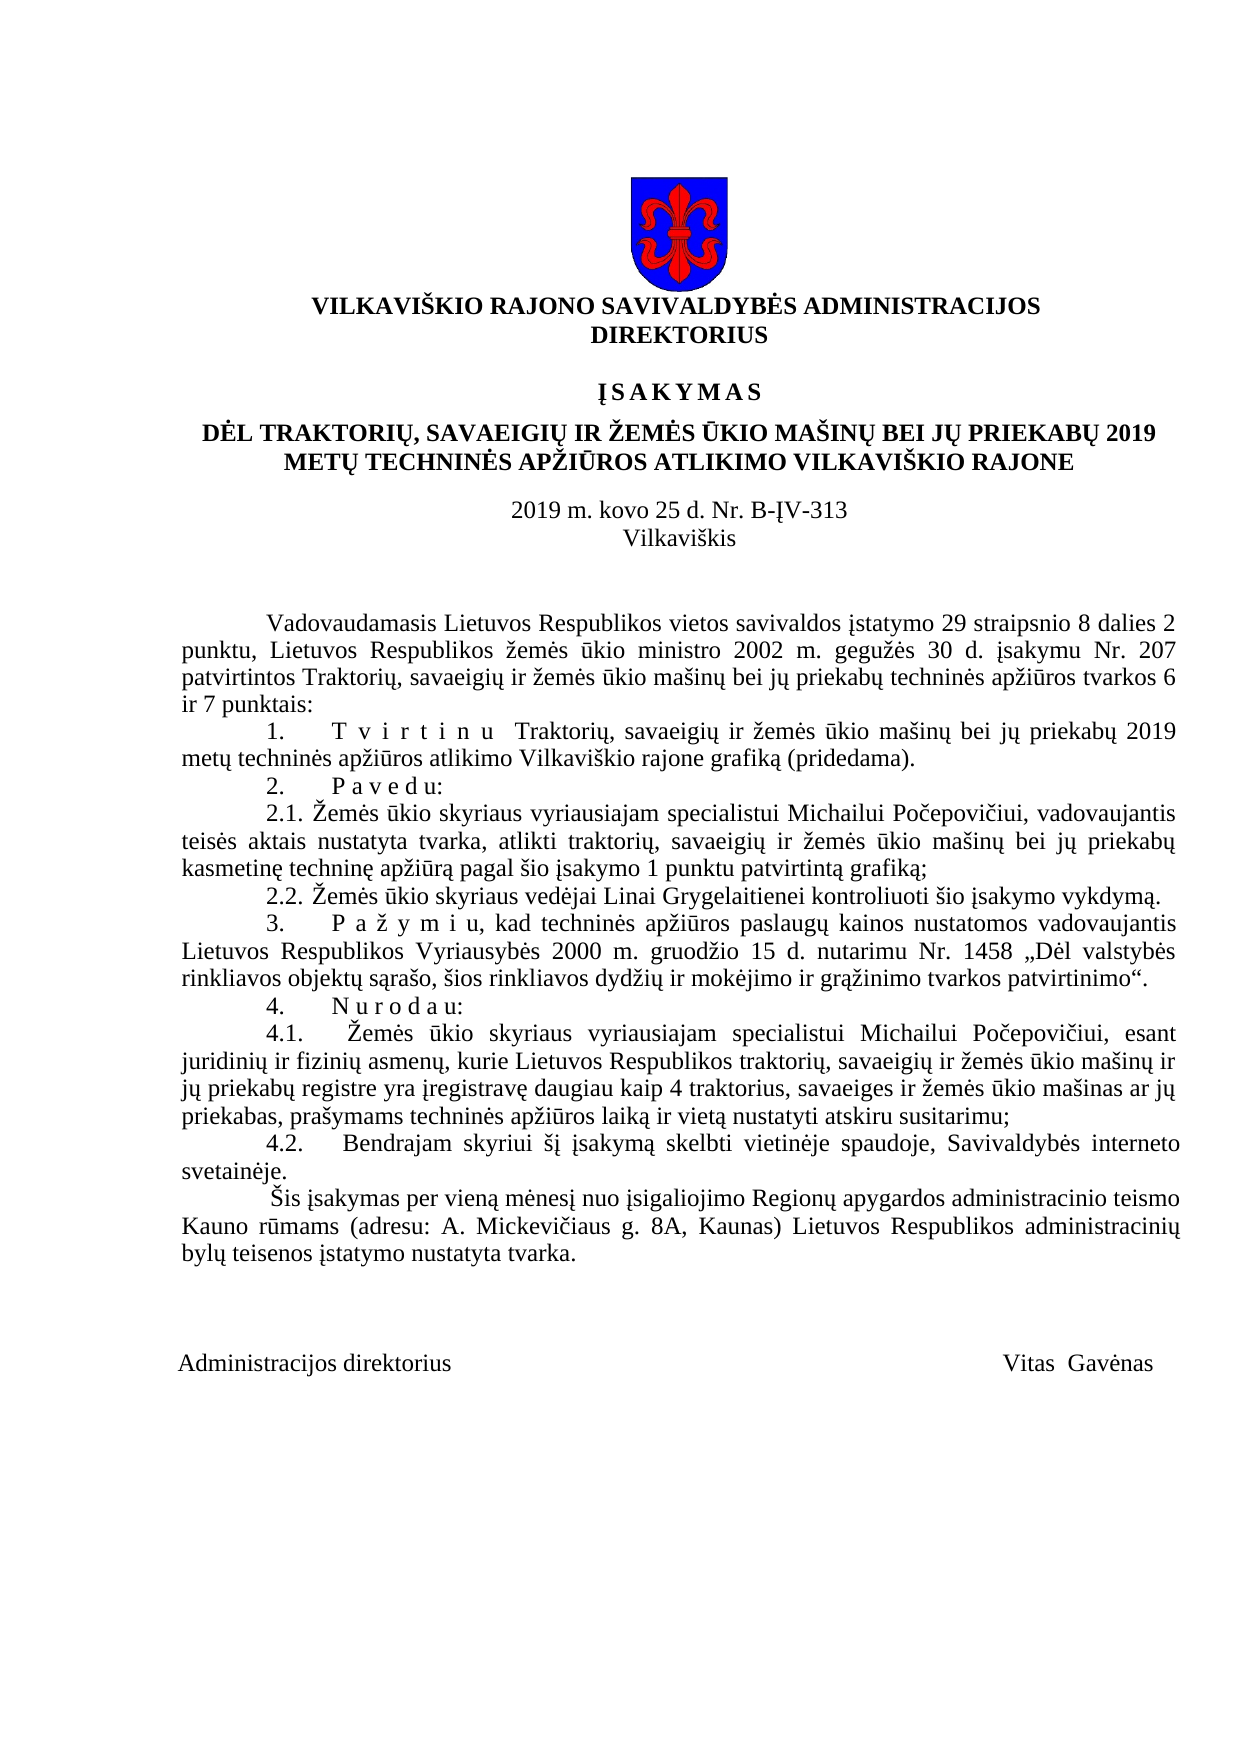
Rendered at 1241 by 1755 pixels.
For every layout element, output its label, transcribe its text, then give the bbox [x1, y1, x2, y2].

text 2.1. Žemės ūkio skyriaus vyriausiajam specialistui Michailui Počepovičiui, vadovaujantis teisės aktais nustatyta tvarka, atlikti traktorių, savaeigių ir žemės ūkio mašinų bei jų priekabų kasmetinę techninę apžiūrą pagal šio įsakymo 1 punktu patvirtintą grafiką; [181, 800, 1177, 882]
text ĮSAKYMAS [177, 383, 1181, 405]
text 2.2. Žemės ūkio skyriaus vedėjai Linai Grygelaitienei kontroliuoti šio įsakymo vykdymą. [181, 882, 1177, 910]
text DIREKTORIUS [177, 320, 1181, 349]
text 4.2. Bendrajam skyriui šį įsakymą skelbti vietinėje spaudoje, Savivaldybės interneto svetainėje. [181, 1130, 1181, 1185]
text Vilkaviškis [177, 524, 1181, 552]
text 4. N u r o d a u: [181, 992, 1181, 1020]
text 2019 m. kovo 25 d. Nr. B-ĮV-313 [177, 495, 1181, 524]
text Administracijos direktorius Vitas Gavėnas [177, 1350, 1181, 1377]
text VILKAVIŠKIO RAJONO SAVIVALDYBĖS ADMINISTRACIJOS [177, 291, 1181, 320]
text DĖL TRAKTORIŲ, SAVAEIGIŲ IR ŽEMĖS ŪKIO MAŠINŲ BEI JŲ PRIEKABŲ 2019 METŲ TECHNINĖS APŽIŪROS ATLIKIMO VILKAVIŠKIO RAJONE [177, 419, 1181, 476]
text Šis įsakymas per vieną mėnesį nuo įsigaliojimo Regionų apygardos administracinio teismo Kauno rūmams (adresu: A. Mickevičiaus g. 8A, Kaunas) Lietuvos Respublikos administracinių bylų teisenos įstatymo nustatyta tvarka. [181, 1185, 1181, 1267]
text Vadovaudamasis Lietuvos Respublikos vietos savivaldos įstatymo 29 straipsnio 8 dalies 2 punktu, Lietuvos Respublikos žemės ūkio ministro 2002 m. gegužės 30 d. įsakymu Nr. 207 patvirtintos Traktorių, savaeigių ir žemės ūkio mašinų bei jų priekabų techninės apžiūros tvarkos 6 ir 7 punktais: [181, 609, 1177, 717]
text 4.1. Žemės ūkio skyriaus vyriausiajam specialistui Michailui Počepovičiui, esant juridinių ir fizinių asmenų, kurie Lietuvos Respublikos traktorių, savaeigių ir žemės ūkio mašinų ir jų priekabų registre yra įregistravę daugiau kaip 4 traktorius, savaeiges ir žemės ūkio mašinas ar jų priekabas, prašymams techninės apžiūros laiką ir vietą nustatyti atskiru susitarimu; [181, 1020, 1177, 1130]
text 2. P a v e d u: [181, 772, 1181, 800]
text 1. Tvirtinu Traktorių, savaeigių ir žemės ūkio mašinų bei jų priekabų 2019 metų techninės apžiūros atlikimo Vilkaviškio rajone grafiką (pridedama). [181, 717, 1177, 772]
text 3. P a ž y m i u, kad techninės apžiūros paslaugų kainos nustatomos vadovaujantis Lietuvos Respublikos Vyriausybės 2000 m. gruodžio 15 d. nutarimu Nr. 1458 „Dėl valstybės rinkliavos objektų sąrašo, šios rinkliavos dydžių ir mokėjimo ir grąžinimo tvarkos patvirtinimo“. [181, 910, 1177, 992]
